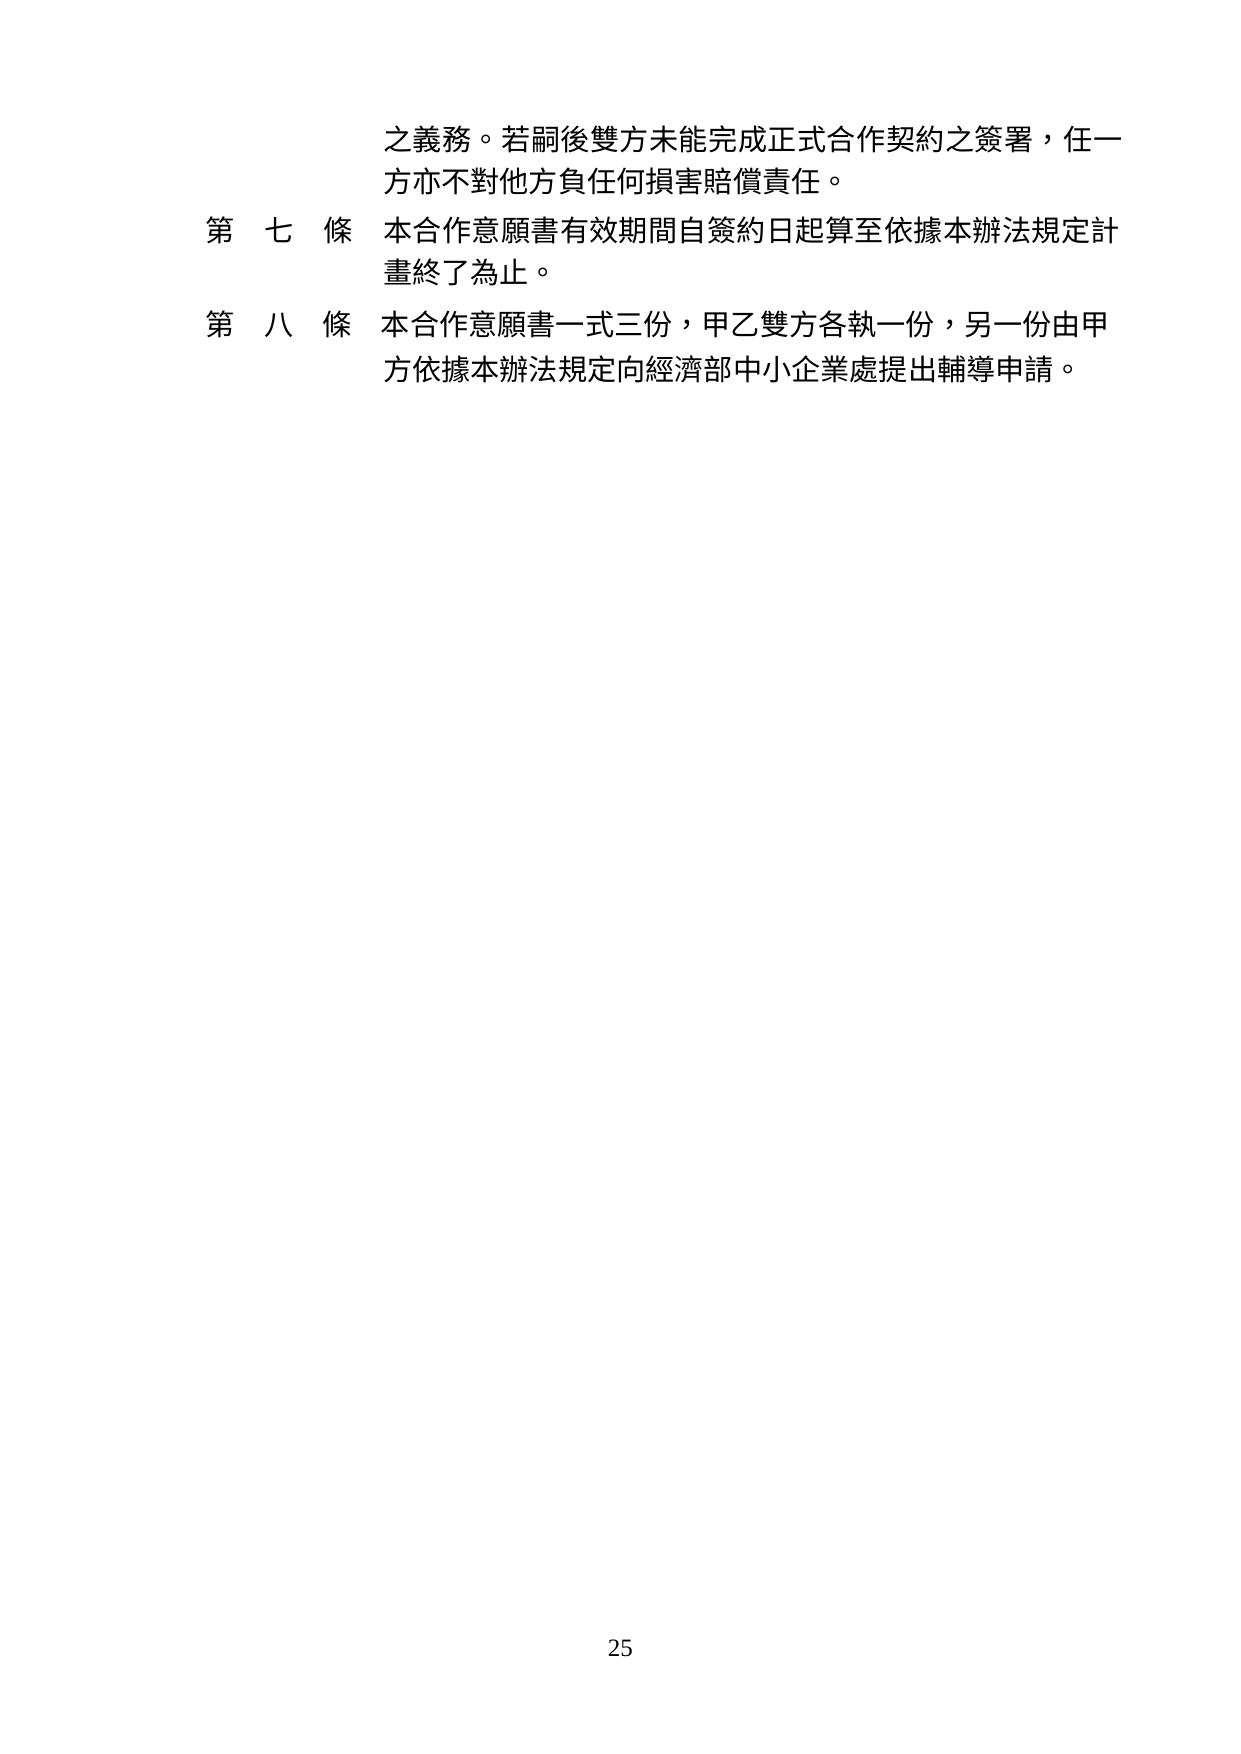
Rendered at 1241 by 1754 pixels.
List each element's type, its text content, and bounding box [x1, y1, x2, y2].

text 之義務。若嗣後雙方未能完成正式合作契約之簽署，任一方亦不對他方負任何損害賠償責任。 [206, 119, 1122, 201]
text 第 七 條 本合作意願書有效期間自簽約日起算至依據本辦法規定計畫終了為止。 [206, 207, 1122, 295]
text 第 八 條 本合作意願書一式三份，甲乙雙方各執一份，另一份由甲方依據本辦法規定向經濟部中小企業處提出輔導申請。 [206, 301, 1122, 392]
